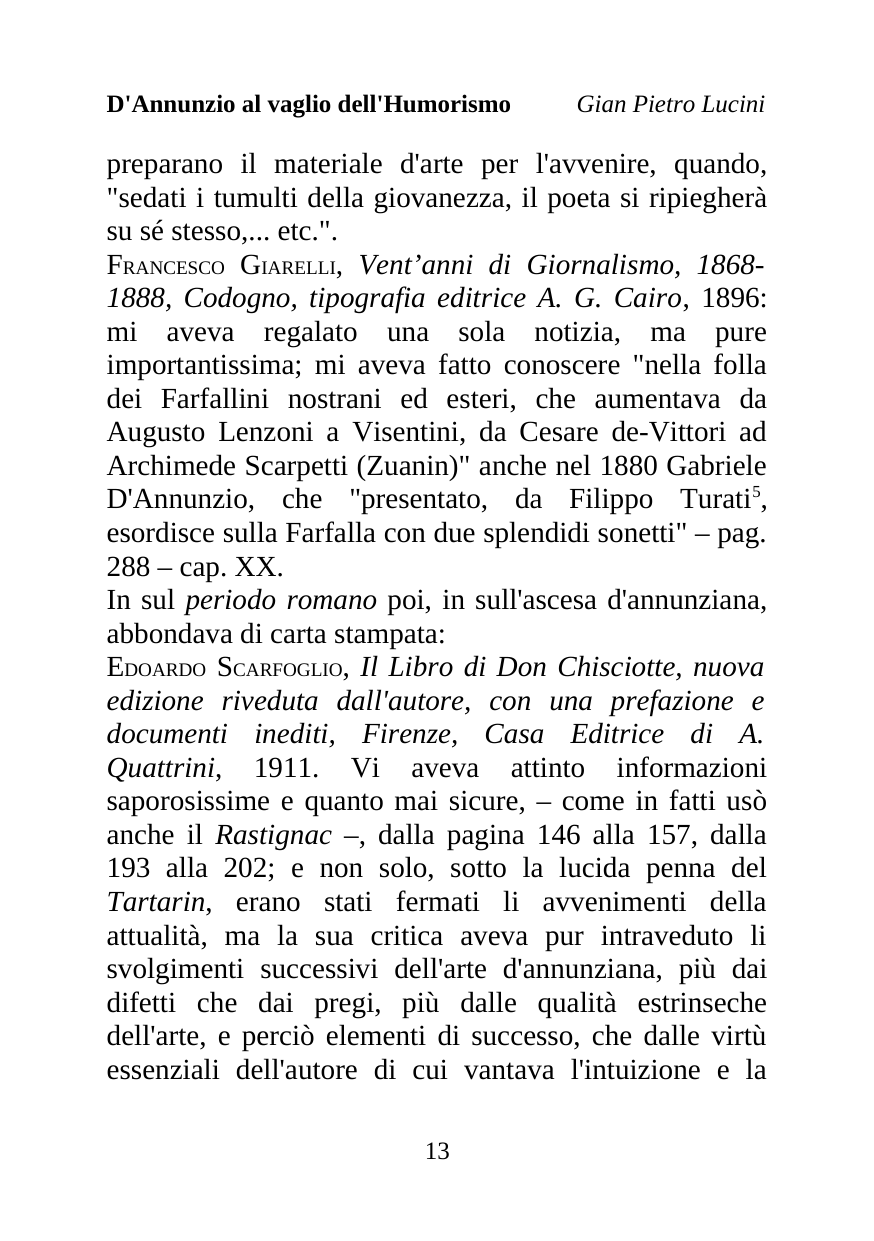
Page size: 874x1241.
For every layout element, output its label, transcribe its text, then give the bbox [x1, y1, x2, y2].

text Francesco Giarelli, Vent’anni di Giornalismo, 1868-1888, Codogno, tipografia editrice A. G. Cairo, 1896: mi aveva regalato una sola notizia, ma pure importantissima; mi aveva fatto conoscere "nella folla dei Farfallini nostrani ed esteri, che aumentava da Augusto Lenzoni a Visentini, da Cesare de-Vittori ad Archimede Scarpetti (Zuanin)" anche nel 1880 Gabriele D'Annunzio, che "presentato, da Filippo Turati, esordisce sulla Farfalla con due splendidi sonetti" – pag. 288 – cap. XX. [106, 247, 768, 582]
text Edoardo Scarfoglio, Il Libro di Don Chisciotte, nuova edizione riveduta dall'autore, con una prefazione e documenti inediti, Firenze, Casa Editrice di A. Quattrini, 1911. Vi aveva attinto informazioni saporosissime e quanto mai sicure, – come in fatti usò anche il Rastignac –, dalla pagina 146 alla 157, dalla 193 alla 202; e non solo, sotto la lucida penna del Tartarin, erano stati fermati li avvenimenti della attualità, ma la sua critica aveva pur intraveduto li svolgimenti successivi dell'arte d'annunziana, più dai difetti che dai pregi, più dalle qualità estrinseche dell'arte, e perciò elementi di successo, che dalle virtù essenziali dell'autore di cui vantava l'intuizione e la [106, 649, 768, 1085]
text In sul periodo romano poi, in sull'ascesa d'annunziana, abbondava di carta stampata: [106, 582, 768, 649]
text preparano il materiale d'arte per l'avvenire, quando, "sedati i tumulti della giovanezza, il poeta si ripiegherà su sé stesso,... etc.". [106, 146, 768, 247]
